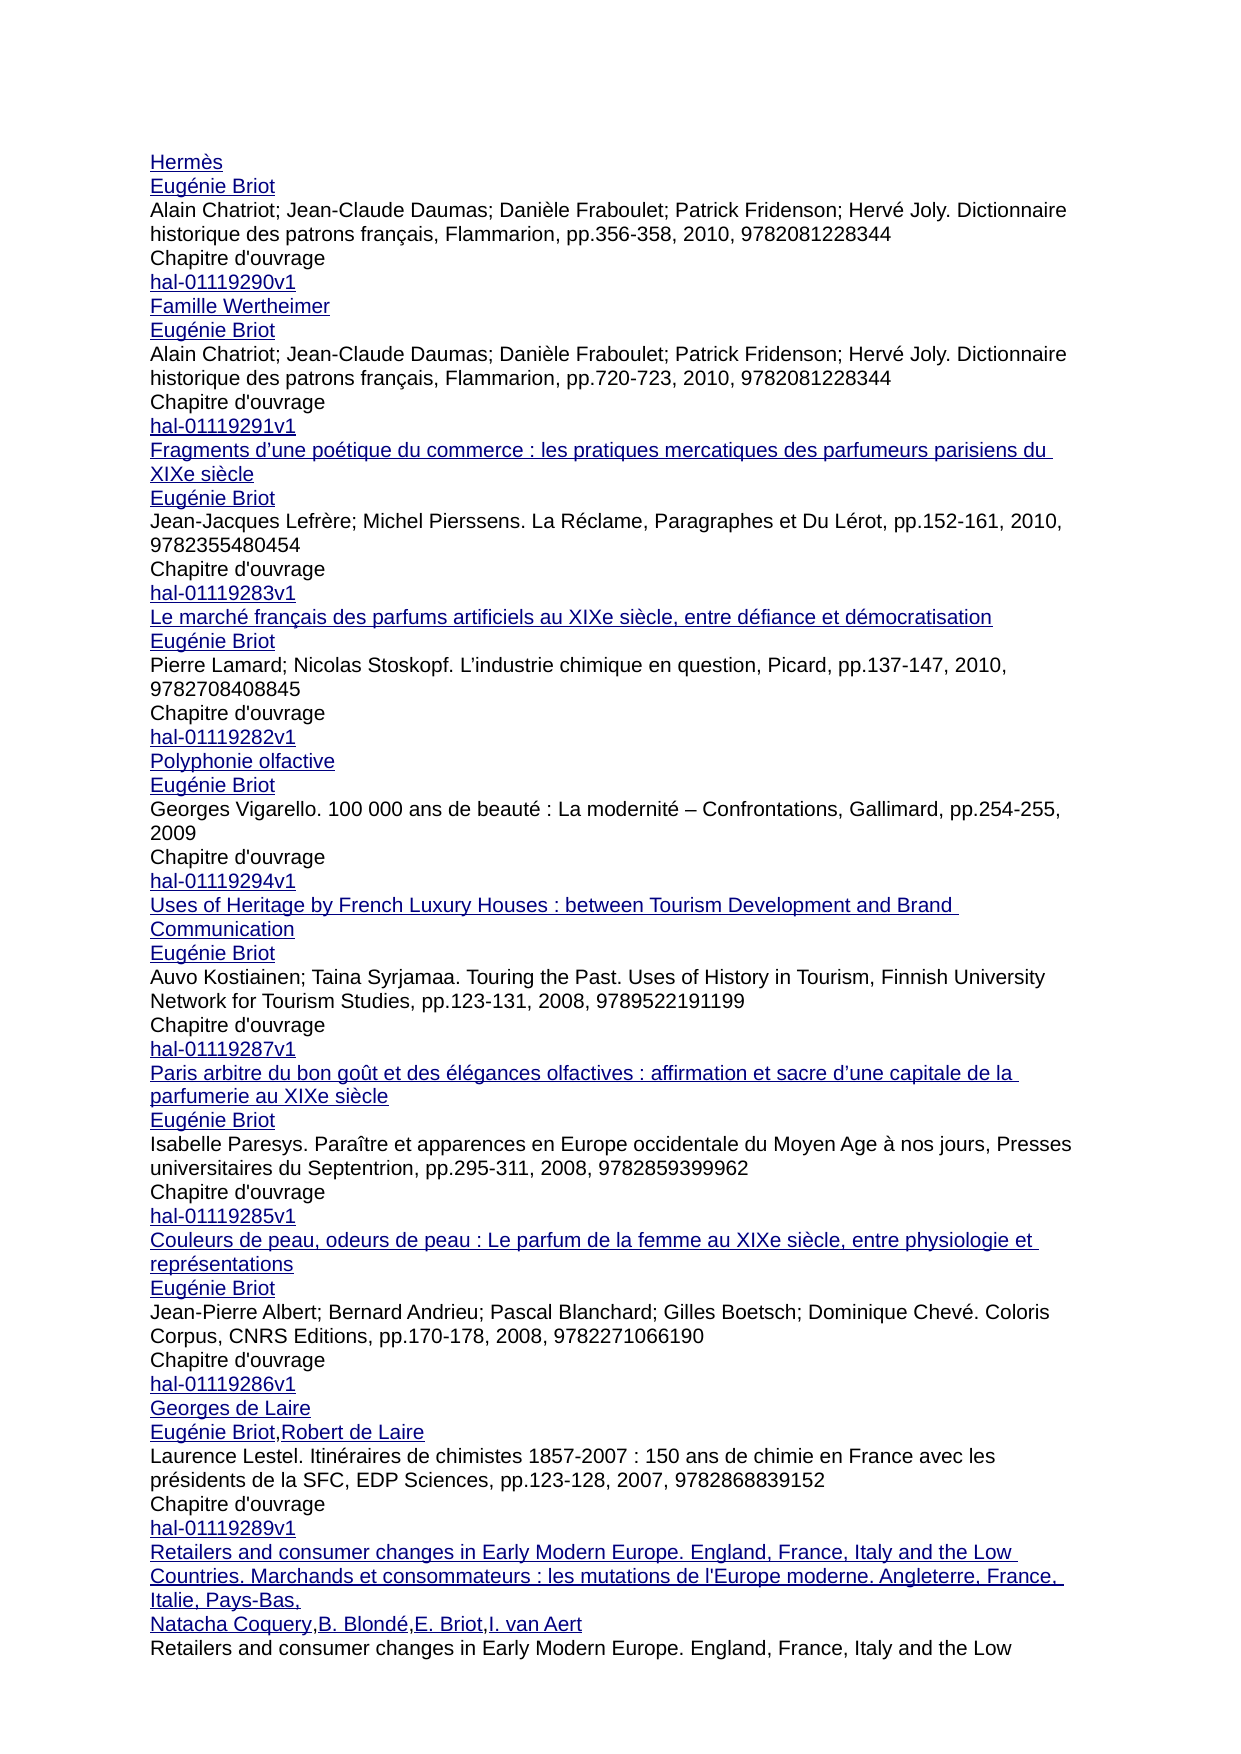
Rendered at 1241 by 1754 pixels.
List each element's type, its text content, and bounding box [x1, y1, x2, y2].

table_cell Retailers and consumer changes in Early Modern Europe. England, France, Italy and the Low Countries. Marchands et consommateurs : les mutations de l'Europe moderne. Angleterre, France, Italie, Pays-Bas, Natacha Coquery,B. Blondé,E. Briot,I. van Aert Retailers and consumer changes in Early Modern Europe. England, France, Italy and the Low [150, 1540, 1090, 1659]
table_cell Hermès Eugénie Briot Alain Chatriot; Jean-Claude Daumas; Danièle Fraboulet; Patrick Fridenson; Hervé Joly. Dictionnaire historique des patrons français, Flammarion, pp.356-358, 2010, 9782081228344 Chapitre d'ouvrage hal-01119290v1 [150, 150, 1090, 294]
table_cell Uses of Heritage by French Luxury Houses : between Tourism Development and Brand Communication Eugénie Briot Auvo Kostiainen; Taina Syrjamaa. Touring the Past. Uses of History in Tourism, Finnish University Network for Tourism Studies, pp.123-131, 2008, 9789522191199 Chapitre d'ouvrage hal-01119287v1 [150, 893, 1090, 1060]
table_cell Fragments d’une poétique du commerce : les pratiques mercatiques des parfumeurs parisiens du XIXe siècle Eugénie Briot Jean-Jacques Lefrère; Michel Pierssens. La Réclame, Paragraphes et Du Lérot, pp.152-161, 2010, 9782355480454 Chapitre d'ouvrage hal-01119283v1 [150, 438, 1090, 605]
table_cell Couleurs de peau, odeurs de peau : Le parfum de la femme au XIXe siècle, entre physiologie et représentations Eugénie Briot Jean-Pierre Albert; Bernard Andrieu; Pascal Blanchard; Gilles Boetsch; Dominique Chevé. Coloris Corpus, CNRS Editions, pp.170-178, 2008, 9782271066190 Chapitre d'ouvrage hal-01119286v1 [150, 1228, 1090, 1396]
table_cell Le marché français des parfums artificiels au XIXe siècle, entre défiance et démocratisation Eugénie Briot Pierre Lamard; Nicolas Stoskopf. L’industrie chimique en question, Picard, pp.137-147, 2010, 9782708408845 Chapitre d'ouvrage hal-01119282v1 [150, 605, 1090, 749]
table_cell Georges de Laire Eugénie Briot,Robert de Laire Laurence Lestel. Itinéraires de chimistes 1857-2007 : 150 ans de chimie en France avec les présidents de la SFC, EDP Sciences, pp.123-128, 2007, 9782868839152 Chapitre d'ouvrage hal-01119289v1 [150, 1396, 1090, 1539]
table_cell Paris arbitre du bon goût et des élégances olfactives : affirmation et sacre d’une capitale de la parfumerie au XIXe siècle Eugénie Briot Isabelle Paresys. Paraître et apparences en Europe occidentale du Moyen Age à nos jours, Presses universitaires du Septentrion, pp.295-311, 2008, 9782859399962 Chapitre d'ouvrage hal-01119285v1 [150, 1060, 1090, 1228]
table_cell Famille Wertheimer Eugénie Briot Alain Chatriot; Jean-Claude Daumas; Danièle Fraboulet; Patrick Fridenson; Hervé Joly. Dictionnaire historique des patrons français, Flammarion, pp.720-723, 2010, 9782081228344 Chapitre d'ouvrage hal-01119291v1 [150, 294, 1090, 437]
table_cell Polyphonie olfactive Eugénie Briot Georges Vigarello. 100 000 ans de beauté : La modernité – Confrontations, Gallimard, pp.254-255, 2009 Chapitre d'ouvrage hal-01119294v1 [150, 749, 1090, 893]
